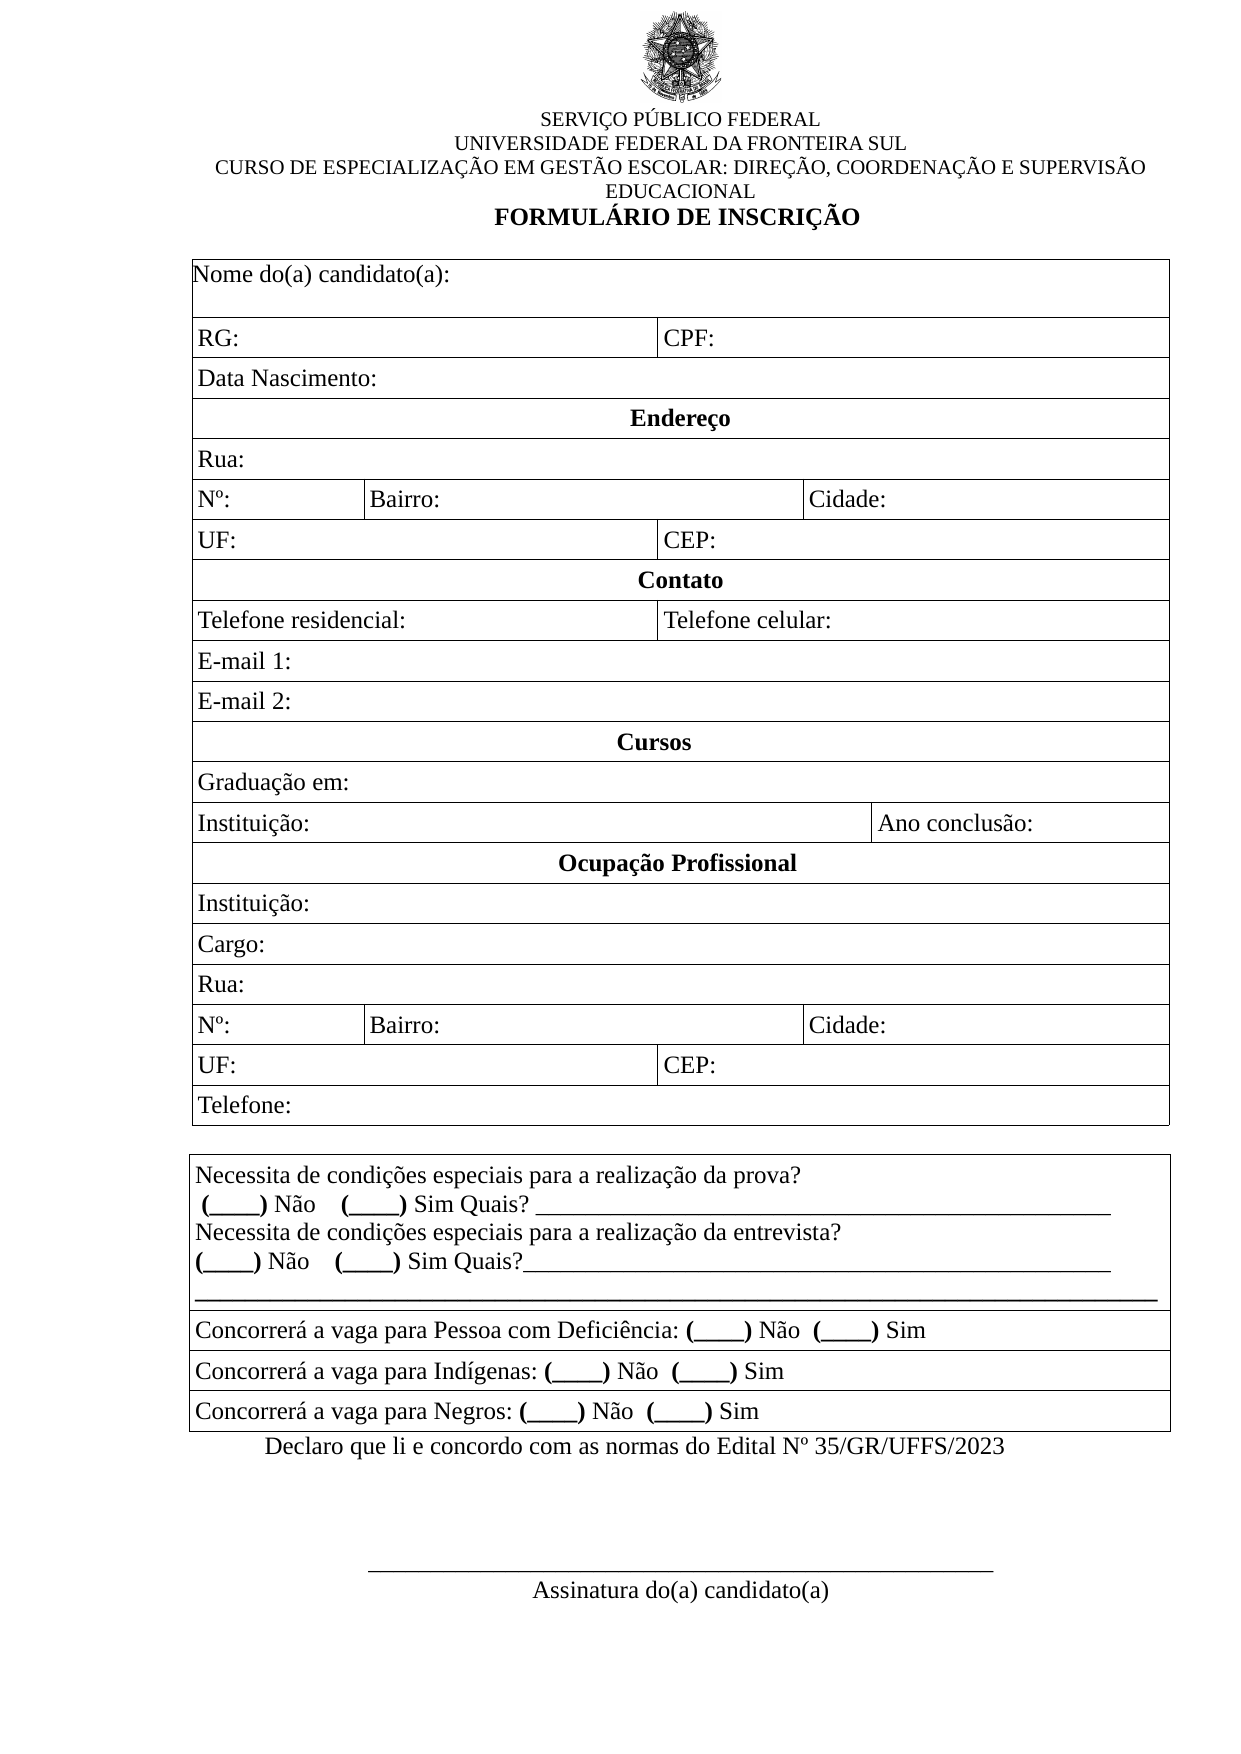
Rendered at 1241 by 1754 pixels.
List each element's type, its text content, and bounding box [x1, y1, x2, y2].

text Declaro que li e concordo com as normas do Edital Nº 35/GR/UFFS/2023 [191, 1432, 1170, 1460]
table_cell Telefone residencial: [193, 601, 657, 640]
table_cell UF: [193, 1045, 657, 1085]
table_cell CEP: [658, 520, 1169, 559]
table_cell Graduação em: [193, 762, 1169, 802]
table_cell CEP: [658, 1045, 1169, 1085]
table_cell Cargo: [193, 924, 1169, 963]
table_cell Concorrerá a vaga para Pessoa com Deficiência: (____) Não (____) Sim [190, 1311, 1170, 1350]
table_cell RG: [193, 318, 657, 357]
text FORMULÁRIO DE INSCRIÇÃO [191, 202, 1170, 230]
table_cell Cursos [193, 722, 1169, 761]
table_cell Endereço [193, 399, 1169, 438]
table_cell Rua: [193, 439, 1169, 478]
table_cell Cidade: [804, 1005, 1169, 1044]
table_cell Bairro: [365, 480, 803, 519]
table_cell E-mail 2: [193, 682, 1169, 721]
table_cell Instituição: [193, 884, 1169, 923]
table_cell Concorrerá a vaga para Indígenas: (____) Não (____) Sim [190, 1351, 1170, 1390]
table_cell Instituição: [193, 803, 871, 842]
table_cell Telefone celular: [658, 601, 1169, 640]
text Assinatura do(a) candidato(a) [191, 1575, 1170, 1603]
table_cell Cidade: [804, 480, 1169, 519]
table_cell E-mail 1: [193, 641, 1169, 681]
table_cell Contato [193, 560, 1169, 600]
table_header Necessita de condições especiais para a realização da prova? (____) Não (____) Sim Quais? ______________________________________________ Necessita de condições especiais para a realização da entrevista? (____) Não (____) Sim Quais?_______________________________________________ _____________________________________________________________________________ [190, 1155, 1170, 1309]
table_cell UF: [193, 520, 657, 559]
table_cell Telefone: [193, 1086, 1169, 1125]
table_cell Bairro: [365, 1005, 803, 1044]
text __________________________________________________ [191, 1546, 1170, 1575]
table_cell CPF: [658, 318, 1169, 357]
table_cell Nº: [193, 480, 364, 519]
table_cell Data Nascimento: [193, 358, 1169, 398]
table_cell Nº: [193, 1005, 364, 1044]
table_cell Rua: [193, 965, 1169, 1004]
table_cell Concorrerá a vaga para Negros: (____) Não (____) Sim [190, 1391, 1170, 1431]
table_cell Ocupação Profissional [193, 843, 1169, 883]
table_cell Ano conclusão: [872, 803, 1169, 842]
table_header Nome do(a) candidato(a): [193, 260, 1169, 317]
